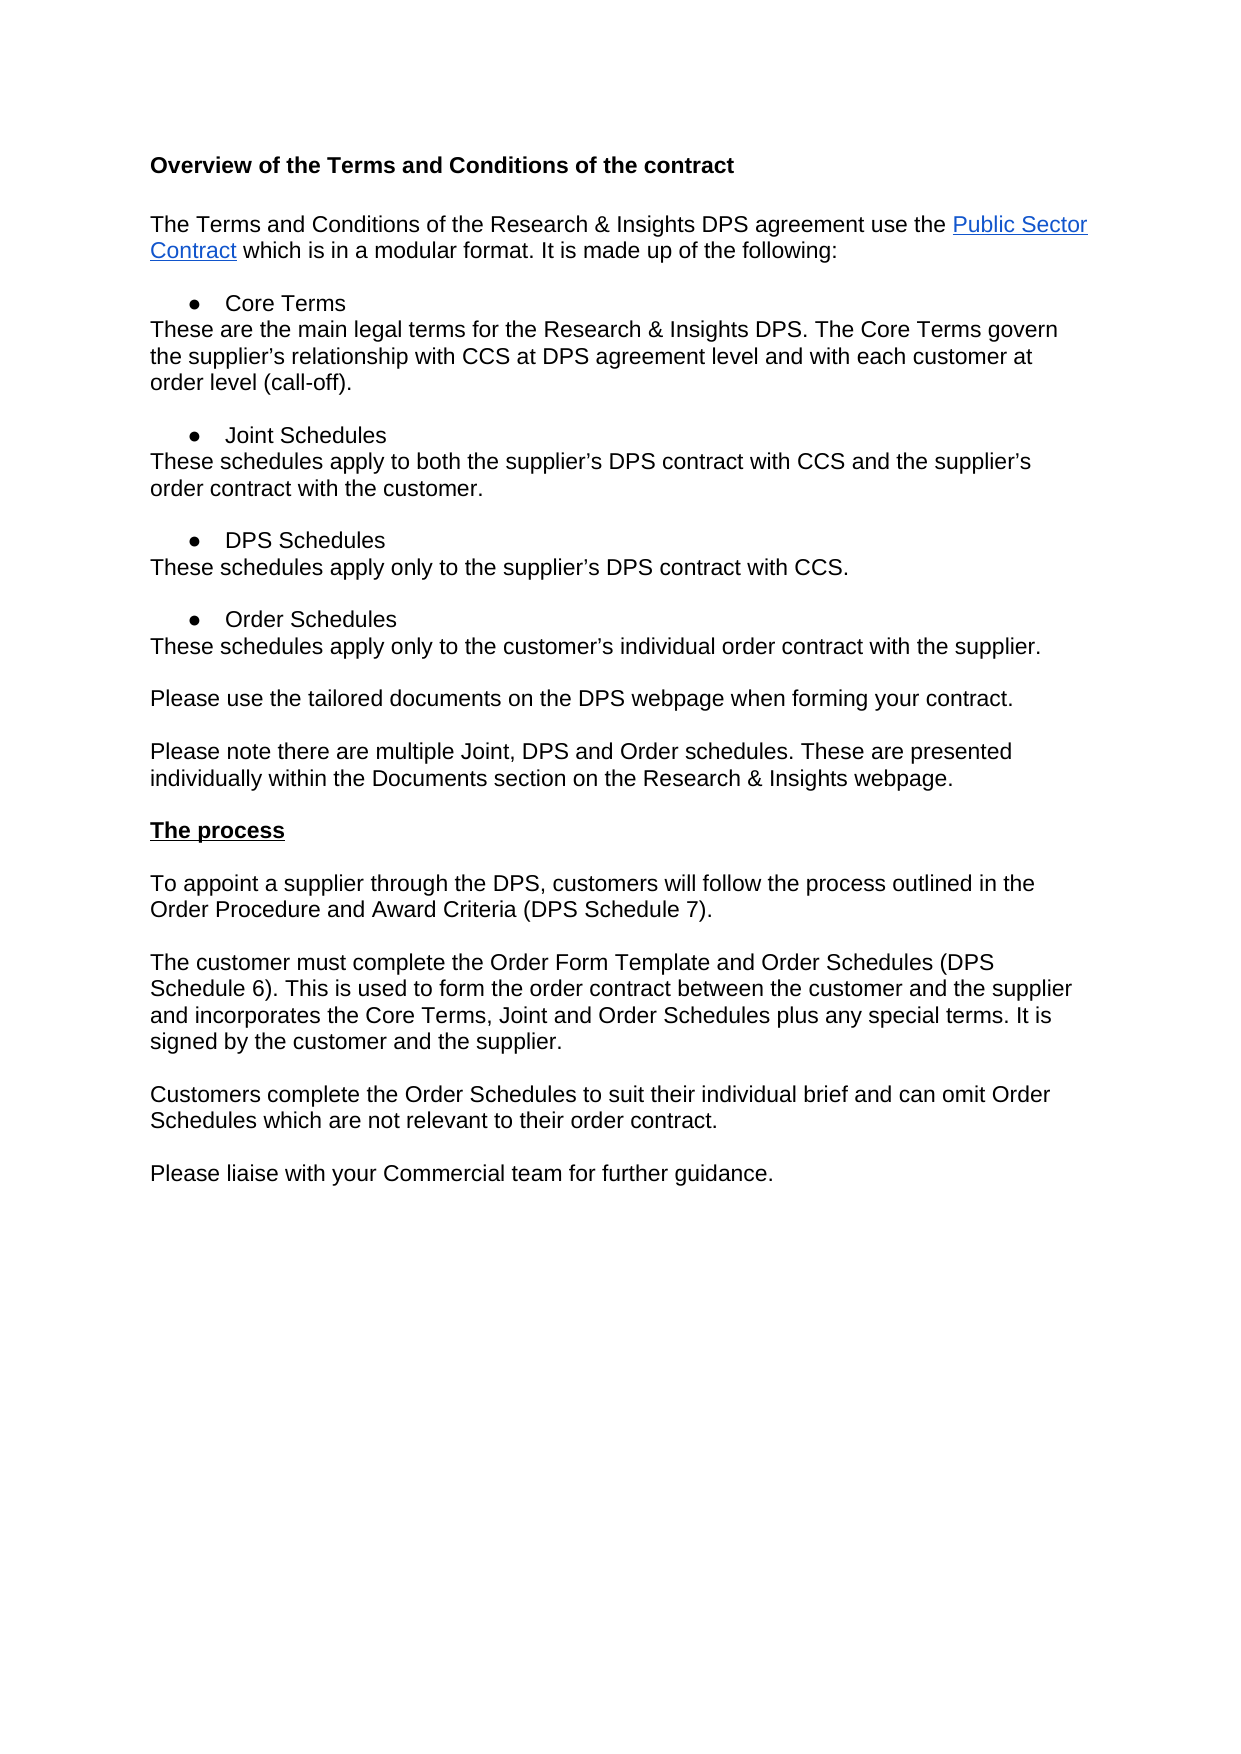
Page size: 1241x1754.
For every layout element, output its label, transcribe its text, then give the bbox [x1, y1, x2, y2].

text Please note there are multiple Joint, DPS and Order schedules. These are presented individually within the Documents section on the Research & Insights webpage. [150, 738, 1090, 791]
text These are the main legal terms for the Research & Insights DPS. The Core Terms govern the supplier’s relationship with CCS at DPS agreement level and with each customer at order level (call-off). [150, 316, 1090, 396]
text The process [150, 817, 1090, 843]
text These schedules apply to both the supplier’s DPS contract with CCS and the supplier’s order contract with the customer. [150, 448, 1090, 501]
text The customer must complete the Order Form Template and Order Schedules (DPS Schedule 6). This is used to form the order contract between the customer and the supplier and incorporates the Core Terms, Joint and Order Schedules plus any special terms. It is signed by the customer and the supplier. [150, 949, 1090, 1054]
text These schedules apply only to the customer’s individual order contract with the supplier. [150, 633, 1090, 659]
text Overview of the Terms and Conditions of the contract [150, 152, 1090, 178]
text The Terms and Conditions of the Research & Insights DPS agreement use the Public Sector Contract which is in a modular format. It is made up of the following: [150, 211, 1090, 264]
list DPS Schedules [187, 527, 1090, 554]
text Please liaise with your Commercial team for further guidance. [150, 1160, 1090, 1186]
list Order Schedules [187, 606, 1090, 633]
list Core Terms [187, 290, 1090, 316]
text To appoint a supplier through the DPS, customers will follow the process outlined in the Order Procedure and Award Criteria (DPS Schedule 7). [150, 870, 1090, 923]
text These schedules apply only to the supplier’s DPS contract with CCS. [150, 554, 1090, 580]
text Please use the tailored documents on the DPS webpage when forming your contract. [150, 685, 1090, 712]
text Customers complete the Order Schedules to suit their individual brief and can omit Order Schedules which are not relevant to their order contract. [150, 1081, 1090, 1133]
list Joint Schedules [187, 422, 1090, 448]
